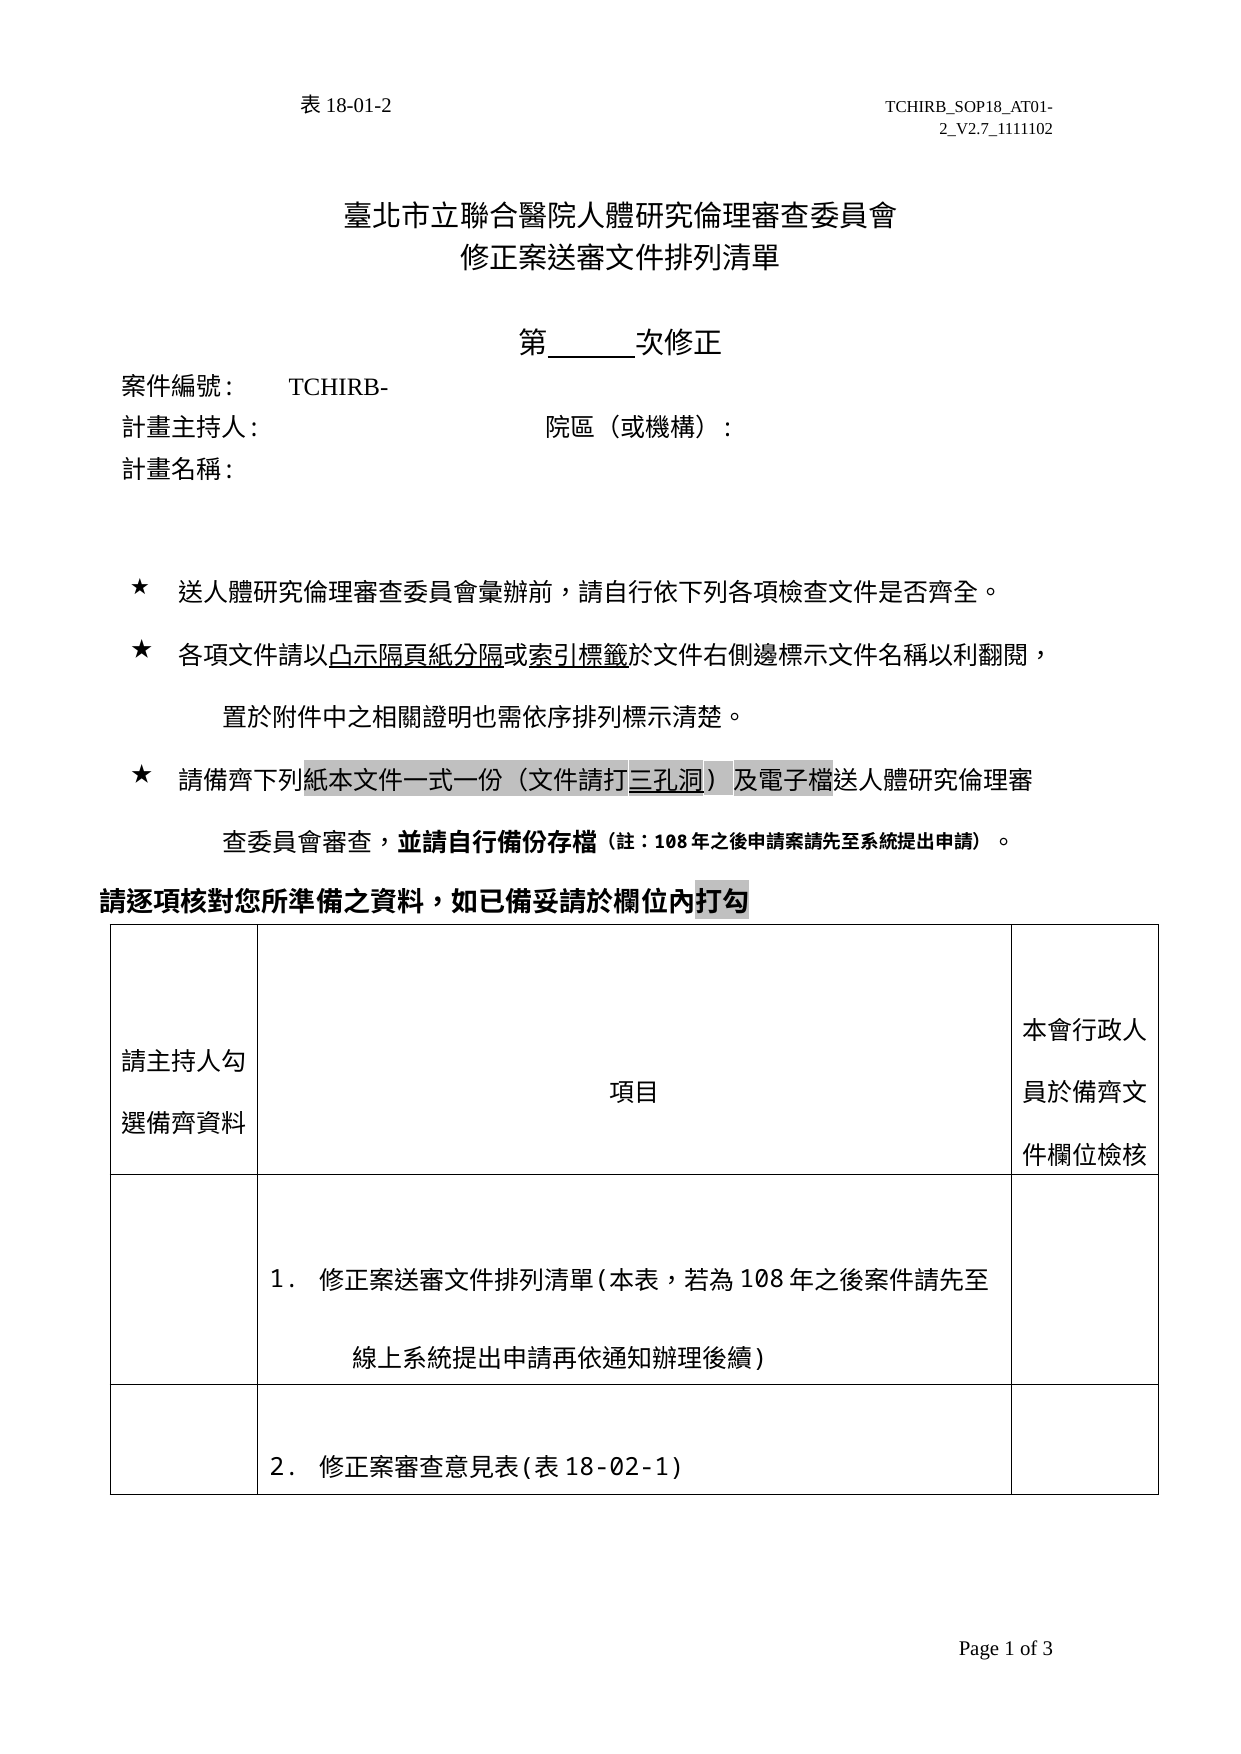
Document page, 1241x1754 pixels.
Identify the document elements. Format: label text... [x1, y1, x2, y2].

table_cell [111, 1385, 257, 1494]
text 請逐項核對您所準備之資料，如已備妥請於欄位內打勾 [99, 880, 1053, 919]
table_header TCHIRB- [277, 362, 1114, 403]
table_header 項目 [258, 925, 1011, 1174]
table_cell 計畫主持人: [110, 404, 277, 445]
table_cell 修正案送審文件排列清單(本表，若為108年之後案件請先至線上系統提出申請再依通知辦理後續) [258, 1175, 1011, 1384]
table_cell 計畫名稱: [110, 445, 277, 487]
list 各項文件請以凸示隔頁紙分隔或索引標籤於文件右側邊標示文件名稱以利翻閱，置於附件中之相關證明也需依序排列標示清楚。 [128, 612, 1053, 737]
table_cell [1012, 1175, 1158, 1384]
table_header 本會行政人員於備齊文件欄位檢核 [1012, 925, 1158, 1174]
text 第 次修正 [187, 299, 1053, 362]
table_cell 修正案審查意見表(表18-02-1) [258, 1385, 1011, 1494]
table_cell [277, 404, 534, 445]
text 修正案送審文件排列清單 [187, 235, 1053, 277]
table_header 請主持人勾選備齊資料 [111, 925, 257, 1174]
table_cell 院區（或機構）: [534, 404, 1114, 445]
list 送人體研究倫理審查委員會彙辦前，請自行依下列各項檢查文件是否齊全。 [128, 549, 1053, 612]
table_cell [277, 445, 1114, 487]
table_header 案件編號: [110, 362, 277, 403]
text 臺北市立聯合醫院人體研究倫理審查委員會 [187, 193, 1053, 235]
list 請備齊下列紙本文件一式一份（文件請打三孔洞) 及電子檔送人體研究倫理審查委員會審查，並請自行備份存檔（註：108年之後申請案請先至系統提出申請）。 [128, 737, 1053, 862]
table_cell [111, 1175, 257, 1384]
table_cell [1012, 1385, 1158, 1494]
